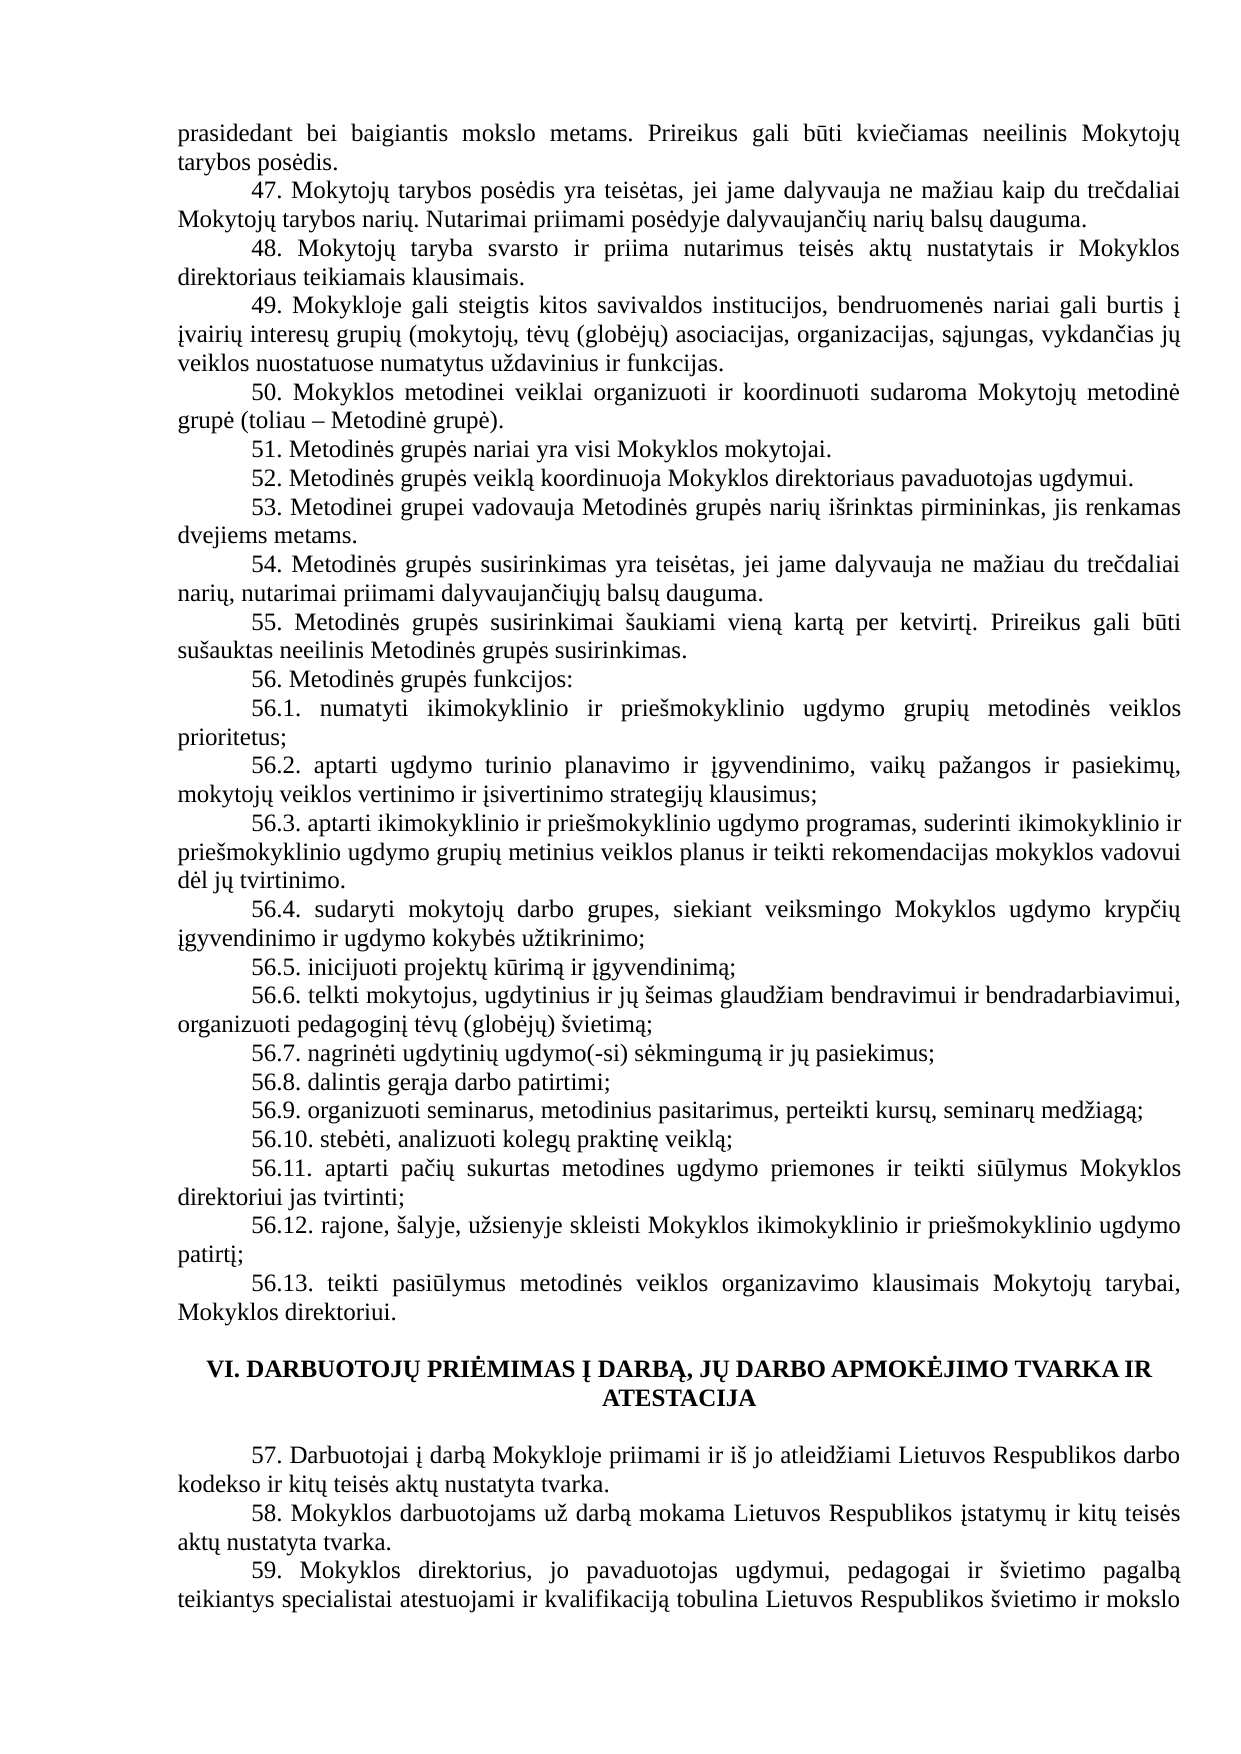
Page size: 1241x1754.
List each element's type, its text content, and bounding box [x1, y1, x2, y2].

text 49. Mokykloje gali steigtis kitos savivaldos institucijos, bendruomenės nariai gali burtis į įvairių interesų grupių (mokytojų, tėvų (globėjų) asociacijas, organizacijas, sąjungas, vykdančias jų veiklos nuostatuose numatytus uždavinius ir funkcijas. [177, 291, 1181, 377]
text 52. Metodinės grupės veiklą koordinuoja Mokyklos direktoriaus pavaduotojas ugdymui. [177, 463, 1181, 492]
text 56.3. aptarti ikimokyklinio ir priešmokyklinio ugdymo programas, suderinti ikimokyklinio ir priešmokyklinio ugdymo grupių metinius veiklos planus ir teikti rekomendacijas mokyklos vadovui dėl jų tvirtinimo. [177, 808, 1181, 894]
text 56.11. aptarti pačių sukurtas metodines ugdymo priemones ir teikti siūlymus Mokyklos direktoriui jas tvirtinti; [177, 1153, 1181, 1211]
text 56.6. telkti mokytojus, ugdytinius ir jų šeimas glaudžiam bendravimui ir bendradarbiavimui, organizuoti pedagoginį tėvų (globėjų) švietimą; [177, 981, 1181, 1038]
text 50. Mokyklos metodinei veiklai organizuoti ir koordinuoti sudaroma Mokytojų metodinė grupė (toliau – Metodinė grupė). [177, 377, 1181, 434]
text 56.4. sudaryti mokytojų darbo grupes, siekiant veiksmingo Mokyklos ugdymo krypčių įgyvendinimo ir ugdymo kokybės užtikrinimo; [177, 894, 1181, 952]
text 56.1. numatyti ikimokyklinio ir priešmokyklinio ugdymo grupių metodinės veiklos prioritetus; [177, 693, 1181, 751]
text 56. Metodinės grupės funkcijos: [177, 664, 1181, 693]
text 55. Metodinės grupės susirinkimai šaukiami vieną kartą per ketvirtį. Prireikus gali būti sušauktas neeilinis Metodinės grupės susirinkimas. [177, 607, 1181, 664]
text prasidedant bei baigiantis mokslo metams. Prireikus gali būti kviečiamas neeilinis Mokytojų tarybos posėdis. [177, 118, 1181, 176]
text 56.9. organizuoti seminarus, metodinius pasitarimus, perteikti kursų, seminarų medžiagą; [177, 1096, 1181, 1124]
text 56.5. inicijuoti projektų kūrimą ir įgyvendinimą; [177, 952, 1181, 981]
text 51. Metodinės grupės nariai yra visi Mokyklos mokytojai. [177, 434, 1181, 463]
text 54. Metodinės grupės susirinkimas yra teisėtas, jei jame dalyvauja ne mažiau du trečdaliai narių, nutarimai priimami dalyvaujančiųjų balsų dauguma. [177, 549, 1181, 607]
text 56.13. teikti pasiūlymus metodinės veiklos organizavimo klausimais Mokytojų tarybai, Mokyklos direktoriui. [177, 1268, 1181, 1326]
text VI. DARBUOTOJŲ PRIĖMIMAS Į DARBĄ, JŲ DARBO APMOKĖJIMO TVARKA IR ATESTACIJA [177, 1354, 1181, 1412]
text 58. Mokyklos darbuotojams už darbą mokama Lietuvos Respublikos įstatymų ir kitų teisės aktų nustatyta tvarka. [177, 1498, 1181, 1556]
text 48. Mokytojų taryba svarsto ir priima nutarimus teisės aktų nustatytais ir Mokyklos direktoriaus teikiamais klausimais. [177, 233, 1181, 291]
text 53. Metodinei grupei vadovauja Metodinės grupės narių išrinktas pirmininkas, jis renkamas dvejiems metams. [177, 492, 1181, 549]
text 56.12. rajone, šalyje, užsienyje skleisti Mokyklos ikimokyklinio ir priešmokyklinio ugdymo patirtį; [177, 1211, 1181, 1268]
text 59. Mokyklos direktorius, jo pavaduotojas ugdymui, pedagogai ir švietimo pagalbą teikiantys specialistai atestuojami ir kvalifikaciją tobulina Lietuvos Respublikos švietimo ir mokslo [177, 1556, 1181, 1613]
text 56.8. dalintis gerąja darbo patirtimi; [177, 1067, 1181, 1096]
text 56.10. stebėti, analizuoti kolegų praktinę veiklą; [177, 1124, 1181, 1153]
text 47. Mokytojų tarybos posėdis yra teisėtas, jei jame dalyvauja ne mažiau kaip du trečdaliai Mokytojų tarybos narių. Nutarimai priimami posėdyje dalyvaujančių narių balsų dauguma. [177, 176, 1181, 233]
text 57. Darbuotojai į darbą Mokykloje priimami ir iš jo atleidžiami Lietuvos Respublikos darbo kodekso ir kitų teisės aktų nustatyta tvarka. [177, 1441, 1181, 1498]
text 56.7. nagrinėti ugdytinių ugdymo(-si) sėkmingumą ir jų pasiekimus; [177, 1038, 1181, 1067]
text 56.2. aptarti ugdymo turinio planavimo ir įgyvendinimo, vaikų pažangos ir pasiekimų, mokytojų veiklos vertinimo ir įsivertinimo strategijų klausimus; [177, 751, 1181, 808]
